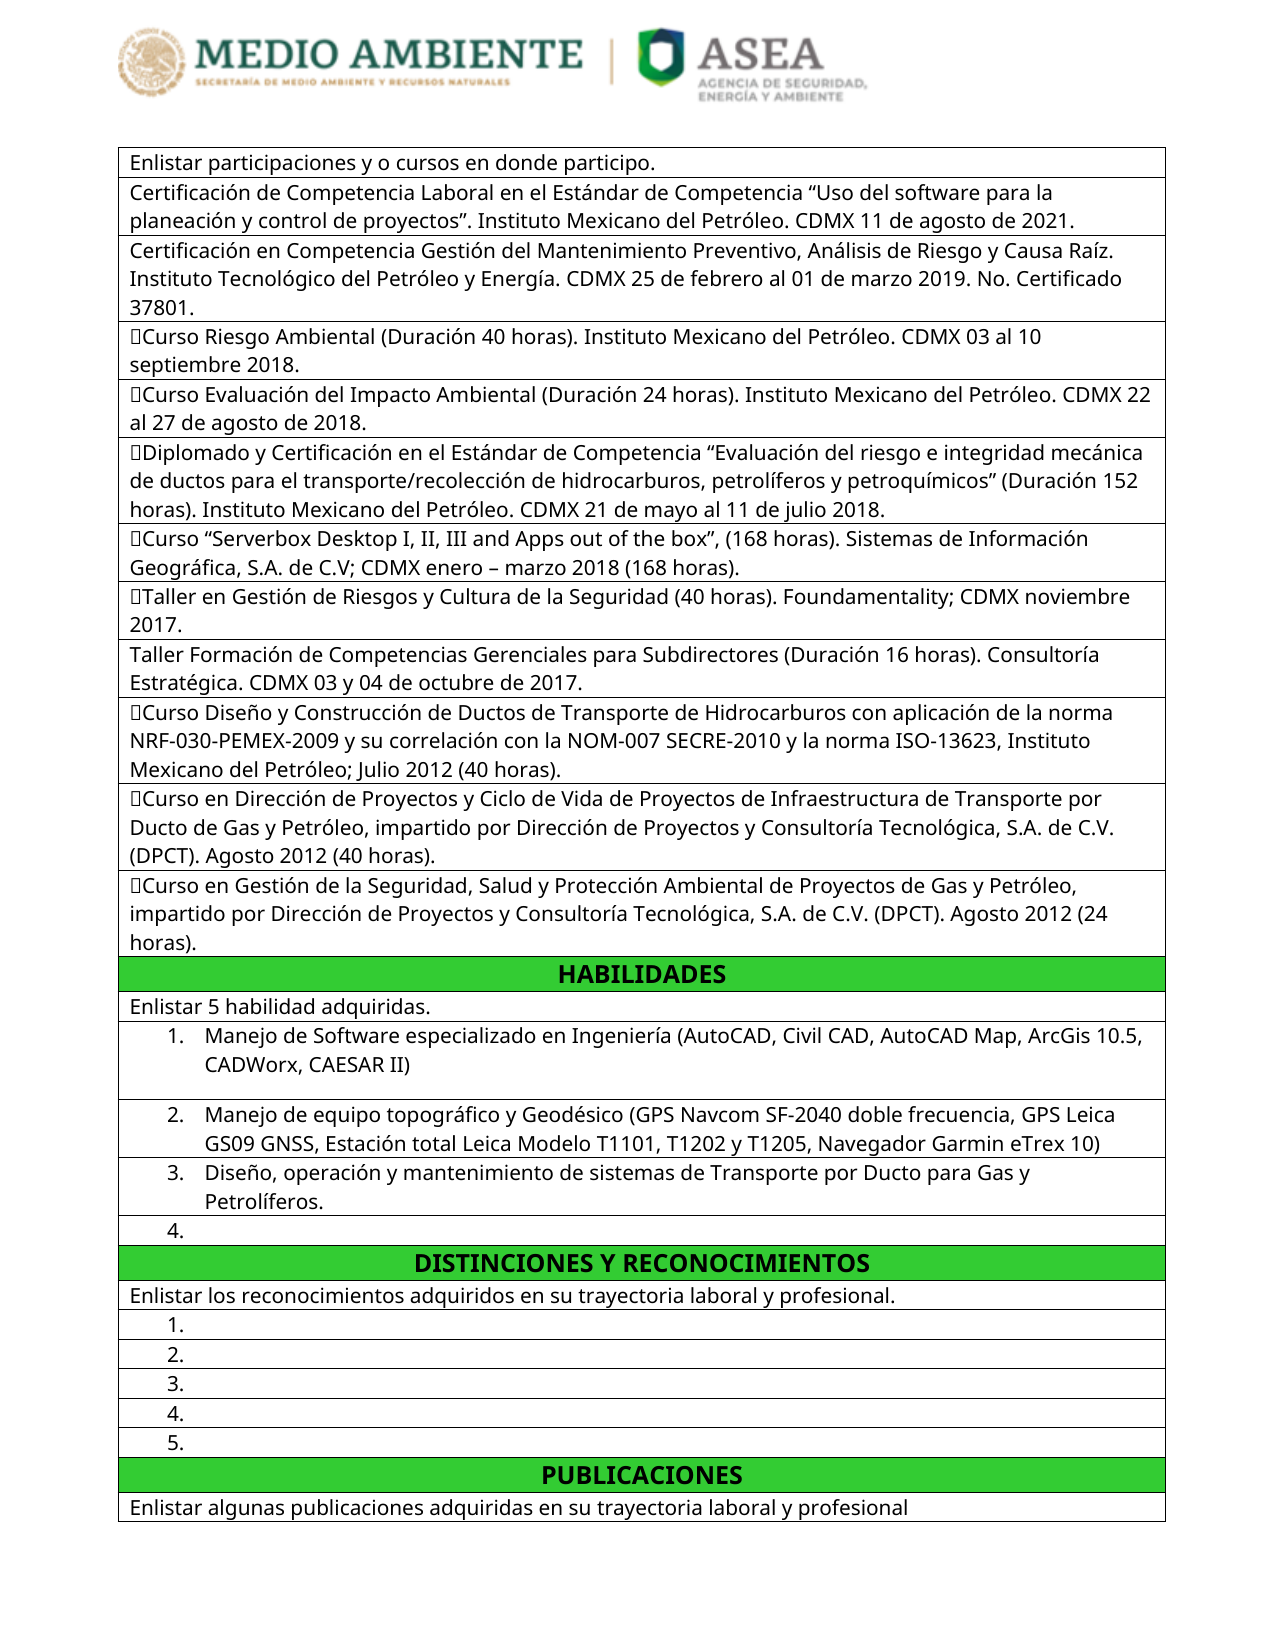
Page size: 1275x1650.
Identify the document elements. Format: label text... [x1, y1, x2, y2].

table_cell [119, 1369, 1165, 1398]
table_cell [119, 1399, 1165, 1427]
table_cell Enlistar 5 habilidad adquiridas. [119, 992, 1165, 1021]
table_cell Curso Evaluación del Impacto Ambiental (Duración 24 horas). Instituto Mexicano del Petróleo. CDMX 22 al 27 de agosto de 2018. [119, 380, 1165, 437]
table_cell Manejo de Software especializado en Ingeniería (AutoCAD, Civil CAD, AutoCAD Map, ArcGis 10.5, CADWorx, CAESAR II) [119, 1022, 1165, 1099]
table_cell [119, 1310, 1165, 1339]
table_cell [119, 1216, 1165, 1245]
table_cell HABILIDADES [119, 957, 1165, 991]
table_cell Enlistar los reconocimientos adquiridos en su trayectoria laboral y profesional. [119, 1281, 1165, 1309]
table_cell PUBLICACIONES [119, 1458, 1165, 1492]
table_cell Curso en Gestión de la Seguridad, Salud y Protección Ambiental de Proyectos de Gas y Petróleo, impartido por Dirección de Proyectos y Consultoría Tecnológica, S.A. de C.V. (DPCT). Agosto 2012 (24 horas). [119, 871, 1165, 956]
table_cell Manejo de equipo topográfico y Geodésico (GPS Navcom SF-2040 doble frecuencia, GPS Leica GS09 GNSS, Estación total Leica Modelo T1101, T1202 y T1205, Navegador Garmin eTrex 10) [119, 1100, 1165, 1157]
table_cell Diseño, operación y mantenimiento de sistemas de Transporte por Ducto para Gas y Petrolíferos. [119, 1158, 1165, 1215]
table_cell [119, 1340, 1165, 1368]
table_cell Curso en Dirección de Proyectos y Ciclo de Vida de Proyectos de Infraestructura de Transporte por Ducto de Gas y Petróleo, impartido por Dirección de Proyectos y Consultoría Tecnológica, S.A. de C.V. (DPCT). Agosto 2012 (40 horas). [119, 784, 1165, 870]
table_cell Curso “Serverbox Desktop I, II, III and Apps out of the box”, (168 horas). Sistemas de Información Geográfica, S.A. de C.V; CDMX enero – marzo 2018 (168 horas). [119, 524, 1165, 581]
table_cell Curso Diseño y Construcción de Ductos de Transporte de Hidrocarburos con aplicación de la norma NRF-030-PEMEX-2009 y su correlación con la NOM-007 SECRE-2010 y la norma ISO-13623, Instituto Mexicano del Petróleo; Julio 2012 (40 horas). [119, 698, 1165, 783]
table_cell Enlistar algunas publicaciones adquiridas en su trayectoria laboral y profesional [119, 1493, 1165, 1521]
table_cell Diplomado y Certificación en el Estándar de Competencia “Evaluación del riesgo e integridad mecánica de ductos para el transporte/recolección de hidrocarburos, petrolíferos y petroquímicos” (Duración 152 horas). Instituto Mexicano del Petróleo. CDMX 21 de mayo al 11 de julio 2018. [119, 438, 1165, 523]
table_cell Certificación de Competencia Laboral en el Estándar de Competencia “Uso del software para la planeación y control de proyectos”. Instituto Mexicano del Petróleo. CDMX 11 de agosto de 2021. [119, 178, 1165, 235]
table_cell Taller en Gestión de Riesgos y Cultura de la Seguridad (40 horas). Foundamentality; CDMX noviembre 2017. [119, 582, 1165, 639]
table_cell Enlistar participaciones y o cursos en donde participo. [119, 148, 1165, 177]
table_cell Certificación en Competencia Gestión del Mantenimiento Preventivo, Análisis de Riesgo y Causa Raíz. Instituto Tecnológico del Petróleo y Energía. CDMX 25 de febrero al 01 de marzo 2019. No. Certificado 37801. [119, 236, 1165, 321]
table_cell Curso Riesgo Ambiental (Duración 40 horas). Instituto Mexicano del Petróleo. CDMX 03 al 10 septiembre 2018. [119, 322, 1165, 379]
table_cell DISTINCIONES Y RECONOCIMIENTOS [119, 1246, 1165, 1280]
table_cell Taller Formación de Competencias Gerenciales para Subdirectores (Duración 16 horas). Consultoría Estratégica. CDMX 03 y 04 de octubre de 2017. [119, 640, 1165, 697]
table_cell [119, 1428, 1165, 1457]
